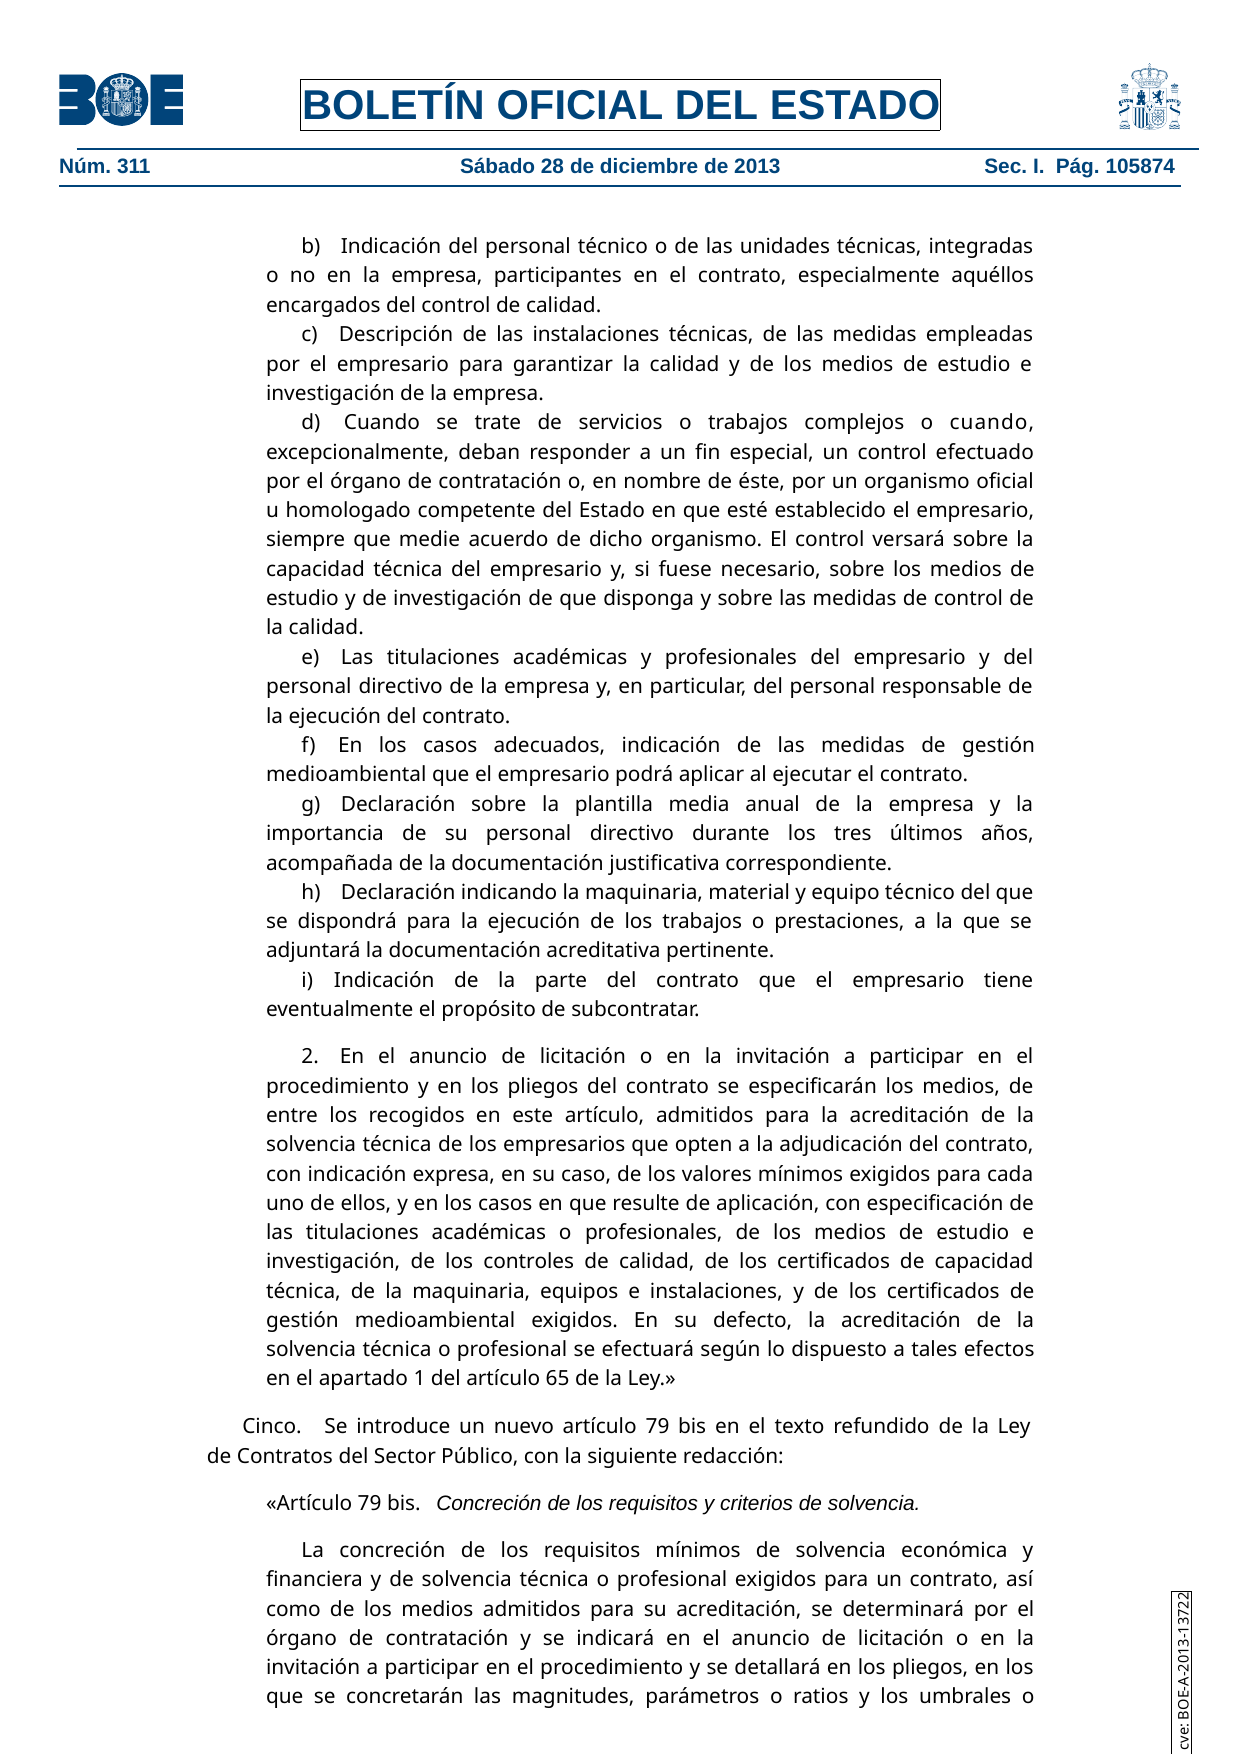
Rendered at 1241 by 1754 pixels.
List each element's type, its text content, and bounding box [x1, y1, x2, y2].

list Las titulaciones académicas y profesionales del empresario y del personal directivo de la empresa y, en particular, del personal responsable de la ejecución del contrato. [266, 642, 1034, 729]
list En los casos adecuados, indicación de las medidas de gestión medioambiental que el empresario podrá aplicar al ejecutar el contrato. [266, 730, 1035, 788]
list Declaración sobre la plantilla media anual de la empresa y la importancia de su personal directivo durante los tres últimos años, acompañada de la documentación justificativa correspondiente. [266, 789, 1034, 876]
picture [59, 73, 183, 126]
list Declaración indicando la maquinaria, material y equipo técnico del que se dispondrá para la ejecución de los trabajos o prestaciones, a la que se adjuntará la documentación acreditativa pertinente. [266, 877, 1034, 964]
list Cuando se trate de servicios o trabajos complejos o cuando, excepcionalmente, deban responder a un fin especial, un control efectuado por el órgano de contratación o, en nombre de éste, por un organismo oficial u homologado competente del Estado en que esté establecido el empresario, siempre que medie acuerdo de dicho organismo. El control versará sobre la capacidad técnica del empresario y, si fuese necesario, sobre los medios de estudio y de investigación de que disponga y sobre las medidas de control de la calidad. [266, 407, 1034, 641]
text Cinco. Se introduce un nuevo artículo 79 bis en el texto refundido de la Ley de Contratos del Sector Público, con la siguiente redacción: [207, 1412, 1034, 1469]
text cve: BOE-A-2013-13722 [1173, 1592, 1191, 1750]
list Indicación del personal técnico o de las unidades técnicas, integradas o no en la empresa, participantes en el contrato, especialmente aquéllos encargados del control de calidad. [266, 231, 1034, 318]
list Descripción de las instalaciones técnicas, de las medidas empleadas por el empresario para garantizar la calidad y de los medios de estudio e investigación de la empresa. [266, 319, 1033, 406]
subtitle Núm. 311 Sábado 28 de diciembre de 2013 Sec. I. Pág. 105874 [59, 154, 1198, 178]
text «Artículo 79 bis. Concreción de los requisitos y criterios de solvencia. [266, 1488, 1198, 1516]
list Indicación de la parte del contrato que el empresario tiene eventualmente el propósito de subcontratar. [266, 965, 1034, 1023]
list En el anuncio de licitación o en la invitación a participar en el procedimiento y en los pliegos del contrato se especificarán los medios, de entre los recogidos en este artículo, admitidos para la acreditación de la solvencia técnica de los empresarios que opten a la adjudicación del contrato, con indicación expresa, en su caso, de los valores mínimos exigidos para cada uno de ellos, y en los casos en que resulte de aplicación, con especificación de las titulaciones académicas o profesionales, de los medios de estudio e investigación, de los controles de calidad, de los certificados de capacidad técnica, de la maquinaria, equipos e instalaciones, y de los certificados de gestión medioambiental exigidos. En su defecto, la acreditación de la solvencia técnica o profesional se efectuará según lo dispuesto a tales efectos en el apartado 1 del artículo 65 de la Ley.» [266, 1042, 1034, 1392]
text La concreción de los requisitos mínimos de solvencia económica y financiera y de solvencia técnica o profesional exigidos para un contrato, así como de los medios admitidos para su acreditación, se determinará por el órgano de contratación y se indicará en el anuncio de licitación o en la invitación a participar en el procedimiento y se detallará en los pliegos, en los que se concretarán las magnitudes, parámetros o ratios y los umbrales o [266, 1535, 1034, 1710]
picture [1118, 63, 1181, 130]
